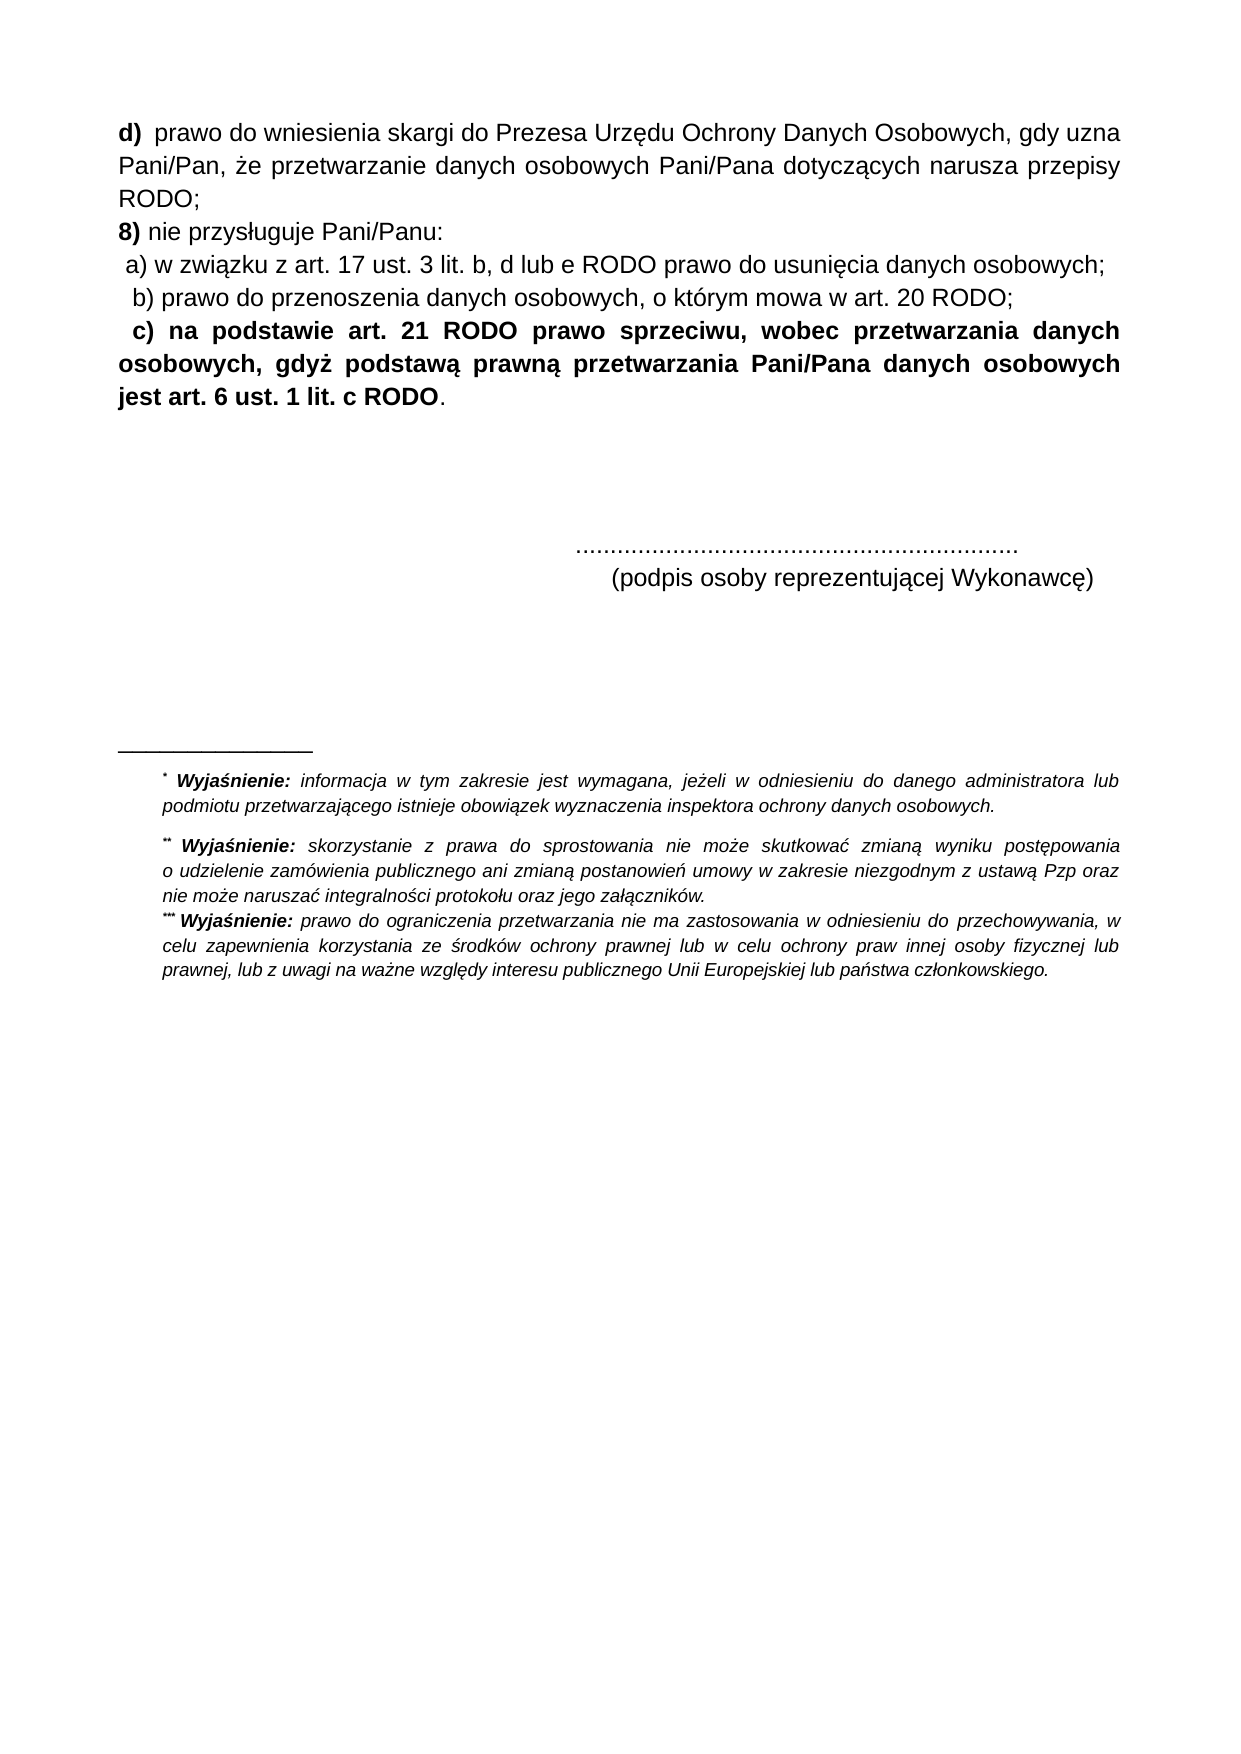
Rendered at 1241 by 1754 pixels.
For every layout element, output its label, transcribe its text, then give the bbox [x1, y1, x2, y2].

text ______________ [118, 724, 1122, 753]
list prawo do wniesienia skargi do Prezesa Urzędu Ochrony Danych Osobowych, gdy uzna Pani/Pan, że przetwarzanie danych osobowych Pani/Pana dotyczących narusza przepisy RODO; [118, 118, 1122, 213]
list ** Wyjaśnienie: skorzystanie z prawa do sprostowania nie może skutkować zmianą wyniku postępowania o udzielenie zamówienia publicznego ani zmianą postanowień umowy w zakresie niezgodnym z ustawą Pzp oraz nie może naruszać integralności protokołu oraz jego załączników. [162, 835, 1122, 906]
text * Wyjaśnienie: informacja w tym zakresie jest wymagana, jeżeli w odniesieniu do danego administratora lub podmiotu przetwarzającego istnieje obowiązek wyznaczenia inspektora ochrony danych osobowych. [162, 770, 1122, 816]
list c) na podstawie art. 21 RODO prawo sprzeciwu, wobec przetwarzania danych osobowych, gdyż podstawą prawną przetwarzania Pani/Pana danych osobowych jest art. 6 ust. 1 lit. c RODO. [118, 316, 1122, 411]
list *** Wyjaśnienie: prawo do ograniczenia przetwarzania nie ma zastosowania w odniesieniu do przechowywania, w celu zapewnienia korzystania ze środków ochrony prawnej lub w celu ochrony praw innej osoby fizycznej lub prawnej, lub z uwagi na ważne względy interesu publicznego Unii Europejskiej lub państwa członkowskiego. [162, 910, 1122, 981]
text (podpis osoby reprezentującej Wykonawcę) [118, 563, 1122, 592]
list a) w związku z art. 17 ust. 3 lit. b, d lub e RODO prawo do usunięcia danych osobowych; [118, 250, 1122, 279]
list nie przysługuje Pani/Panu: [118, 217, 1122, 246]
text ................................................................ [118, 530, 1122, 559]
list b) prawo do przenoszenia danych osobowych, o którym mowa w art. 20 RODO; [118, 283, 1122, 312]
